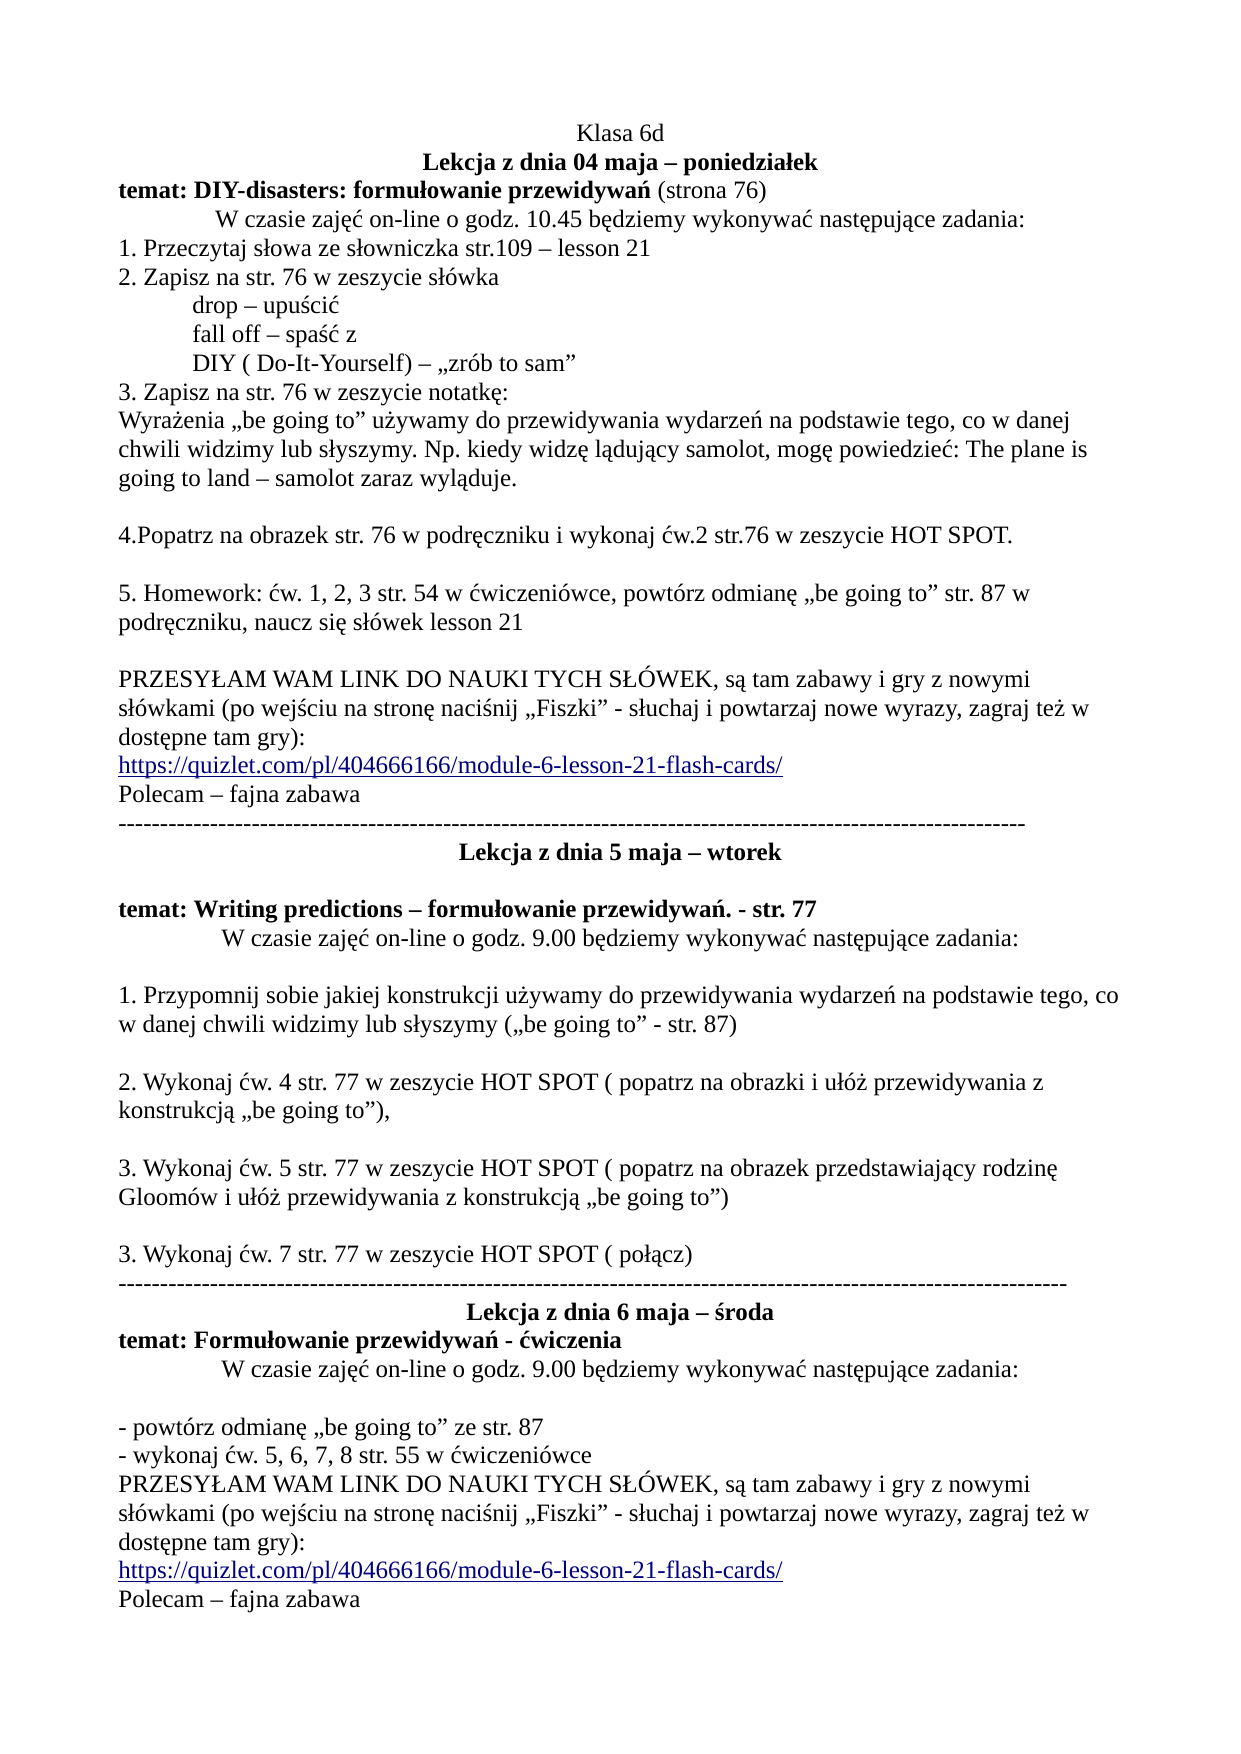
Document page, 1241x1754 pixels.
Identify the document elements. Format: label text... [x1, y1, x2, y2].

text drop – upuścić [118, 291, 1122, 319]
text temat: Writing predictions – formułowanie przewidywań. - str. 77 [118, 894, 1122, 923]
text W czasie zajęć on-line o godz. 10.45 będziemy wykonywać następujące zadania: [118, 204, 1122, 233]
text Lekcja z dnia 04 maja – poniedziałek [118, 147, 1122, 176]
text Klasa 6d [118, 118, 1122, 147]
text DIY ( Do-It-Yourself) – „zrób to sam” [118, 348, 1122, 377]
text PRZESYŁAM WAM LINK DO NAUKI TYCH SŁÓWEK, są tam zabawy i gry z nowymi słówkami (po wejściu na stronę naciśnij „Fiszki” - słuchaj i powtarzaj nowe wyrazy, zagraj też w dostępne tam gry): [118, 664, 1122, 751]
text Polecam – fajna zabawa [118, 779, 1122, 808]
text temat: DIY-disasters: formułowanie przewidywań (strona 76) [118, 176, 1122, 204]
text PRZESYŁAM WAM LINK DO NAUKI TYCH SŁÓWEK, są tam zabawy i gry z nowymi słówkami (po wejściu na stronę naciśnij „Fiszki” - słuchaj i powtarzaj nowe wyrazy, zagraj też w dostępne tam gry): [118, 1469, 1122, 1556]
text 1. Przypomnij sobie jakiej konstrukcji używamy do przewidywania wydarzeń na podstawie tego, co w danej chwili widzimy lub słyszymy („be going to” - str. 87) [118, 981, 1122, 1038]
text Polecam – fajna zabawa [118, 1584, 1122, 1613]
text Lekcja z dnia 5 maja – wtorek [118, 837, 1122, 866]
text 3. Zapisz na str. 76 w zeszycie notatkę: [118, 377, 1122, 406]
text https://quizlet.com/pl/404666166/module-6-lesson-21-flash-cards/ [118, 1556, 1122, 1584]
text W czasie zajęć on-line o godz. 9.00 będziemy wykonywać następujące zadania: [118, 1354, 1122, 1383]
text 1. Przeczytaj słowa ze słowniczka str.109 – lesson 21 [118, 233, 1122, 262]
text - powtórz odmianę „be going to” ze str. 87 - wykonaj ćw. 5, 6, 7, 8 str. 55 w ćwiczeniówce [118, 1412, 1122, 1469]
text 2. Zapisz na str. 76 w zeszycie słówka [118, 262, 1122, 291]
text Wyrażenia „be going to” używamy do przewidywania wydarzeń na podstawie tego, co w danej chwili widzimy lub słyszymy. Np. kiedy widzę lądujący samolot, mogę powiedzieć: The plane is going to land – samolot zaraz wyląduje. [118, 406, 1122, 492]
text 4.Popatrz na obrazek str. 76 w podręczniku i wykonaj ćw.2 str.76 w zeszycie HOT SPOT. [118, 521, 1122, 549]
text 3. Wykonaj ćw. 5 str. 77 w zeszycie HOT SPOT ( popatrz na obrazek przedstawiający rodzinę Gloomów i ułóż przewidywania z konstrukcją „be going to”) [118, 1153, 1122, 1211]
text ------------------------------------------------------------------------------------------------------------------ [118, 1268, 1122, 1297]
text 2. Wykonaj ćw. 4 str. 77 w zeszycie HOT SPOT ( popatrz na obrazki i ułóż przewidywania z konstrukcją „be going to”), [118, 1067, 1122, 1124]
text temat: Formułowanie przewidywań - ćwiczenia [118, 1326, 1122, 1354]
text fall off – spaść z [118, 319, 1122, 348]
text Lekcja z dnia 6 maja – środa [118, 1297, 1122, 1326]
text 5. Homework: ćw. 1, 2, 3 str. 54 w ćwiczeniówce, powtórz odmianę „be going to” str. 87 w podręczniku, naucz się słówek lesson 21 [118, 578, 1122, 636]
text ------------------------------------------------------------------------------------------------------------- [118, 808, 1122, 837]
text W czasie zajęć on-line o godz. 9.00 będziemy wykonywać następujące zadania: [118, 923, 1122, 952]
text 3. Wykonaj ćw. 7 str. 77 w zeszycie HOT SPOT ( połącz) [118, 1239, 1122, 1268]
text https://quizlet.com/pl/404666166/module-6-lesson-21-flash-cards/ [118, 751, 1122, 779]
